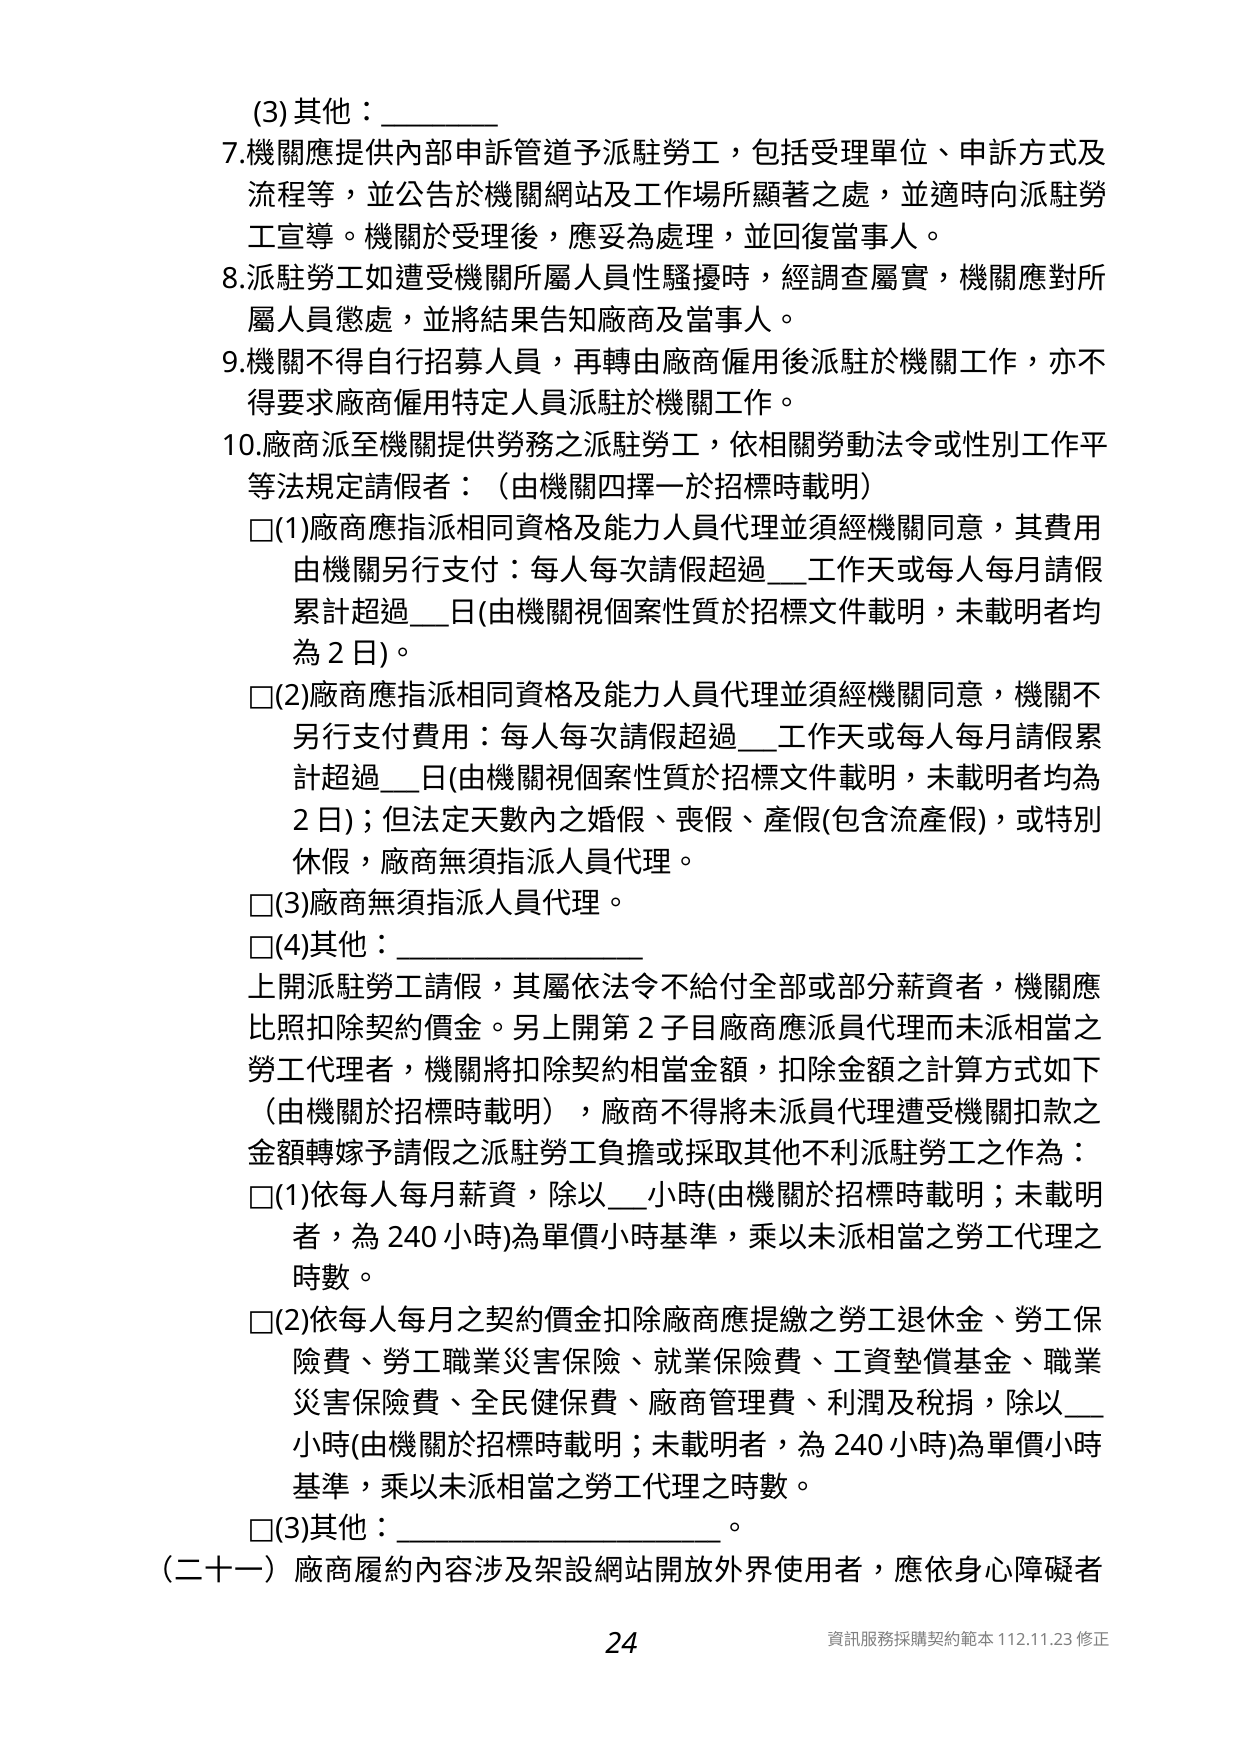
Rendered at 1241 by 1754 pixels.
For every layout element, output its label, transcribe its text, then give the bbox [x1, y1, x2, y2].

text 上開派駐勞工請假，其屬依法令不給付全部或部分薪資者，機關應比照扣除契約價金。另上開第2子目廠商應派員代理而未派相當之勞工代理者，機關將扣除契約相當金額，扣除金額之計算方式如下（由機關於招標時載明），廠商不得將未派員代理遭受機關扣款之金額轉嫁予請假之派駐勞工負擔或採取其他不利派駐勞工之作為： [247, 964, 1103, 1172]
text 8.派駐勞工如遭受機關所屬人員性騷擾時，經調查屬實，機關應對所屬人員懲處，並將結果告知廠商及當事人。 [221, 255, 1109, 339]
text □(2)依每人每月之契約價金扣除廠商應提繳之勞工退休金、勞工保險費、勞工職業災害保險、就業保險費、工資墊償基金、職業災害保險費、全民健保費、廠商管理費、利潤及稅捐，除以___小時(由機關於招標時載明；未載明者，為240小時)為單價小時基準，乘以未派相當之勞工代理之時數。 [247, 1297, 1103, 1505]
text 10.廠商派至機關提供勞務之派駐勞工，依相關勞動法令或性別工作平等法規定請假者：（由機關四擇一於招標時載明） [221, 422, 1109, 505]
text 9.機關不得自行招募人員，再轉由廠商僱用後派駐於機關工作，亦不得要求廠商僱用特定人員派駐於機關工作。 [221, 339, 1109, 422]
text □(4)其他：___________________ [247, 922, 1103, 964]
text (3) 其他：_________ [253, 89, 1109, 130]
text □(3)其他：_________________________。 [247, 1505, 1103, 1547]
text 7.機關應提供內部申訴管道予派駐勞工，包括受理單位、申訴方式及流程等，並公告於機關網站及工作場所顯著之處，並適時向派駐勞工宣導。機關於受理後，應妥為處理，並回復當事人。 [221, 130, 1109, 255]
text □(2)廠商應指派相同資格及能力人員代理並須經機關同意，機關不另行支付費用：每人每次請假超過___工作天或每人每月請假累計超過___日(由機關視個案性質於招標文件載明，未載明者均為2日)；但法定天數內之婚假、喪假、產假(包含流產假)，或特別休假，廠商無須指派人員代理。 [247, 672, 1103, 880]
text □(3)廠商無須指派人員代理。 [247, 880, 1103, 922]
text □(1)依每人每月薪資，除以___小時(由機關於招標時載明；未載明者，為240小時)為單價小時基準，乘以未派相當之勞工代理之時數。 [247, 1172, 1103, 1297]
text （二十一）廠商履約內容涉及架設網站開放外界使用者，應依身心障礙者 [135, 1547, 1103, 1589]
text □(1)廠商應指派相同資格及能力人員代理並須經機關同意，其費用由機關另行支付：每人每次請假超過___工作天或每人每月請假累計超過___日(由機關視個案性質於招標文件載明，未載明者均為2日)。 [247, 505, 1103, 672]
